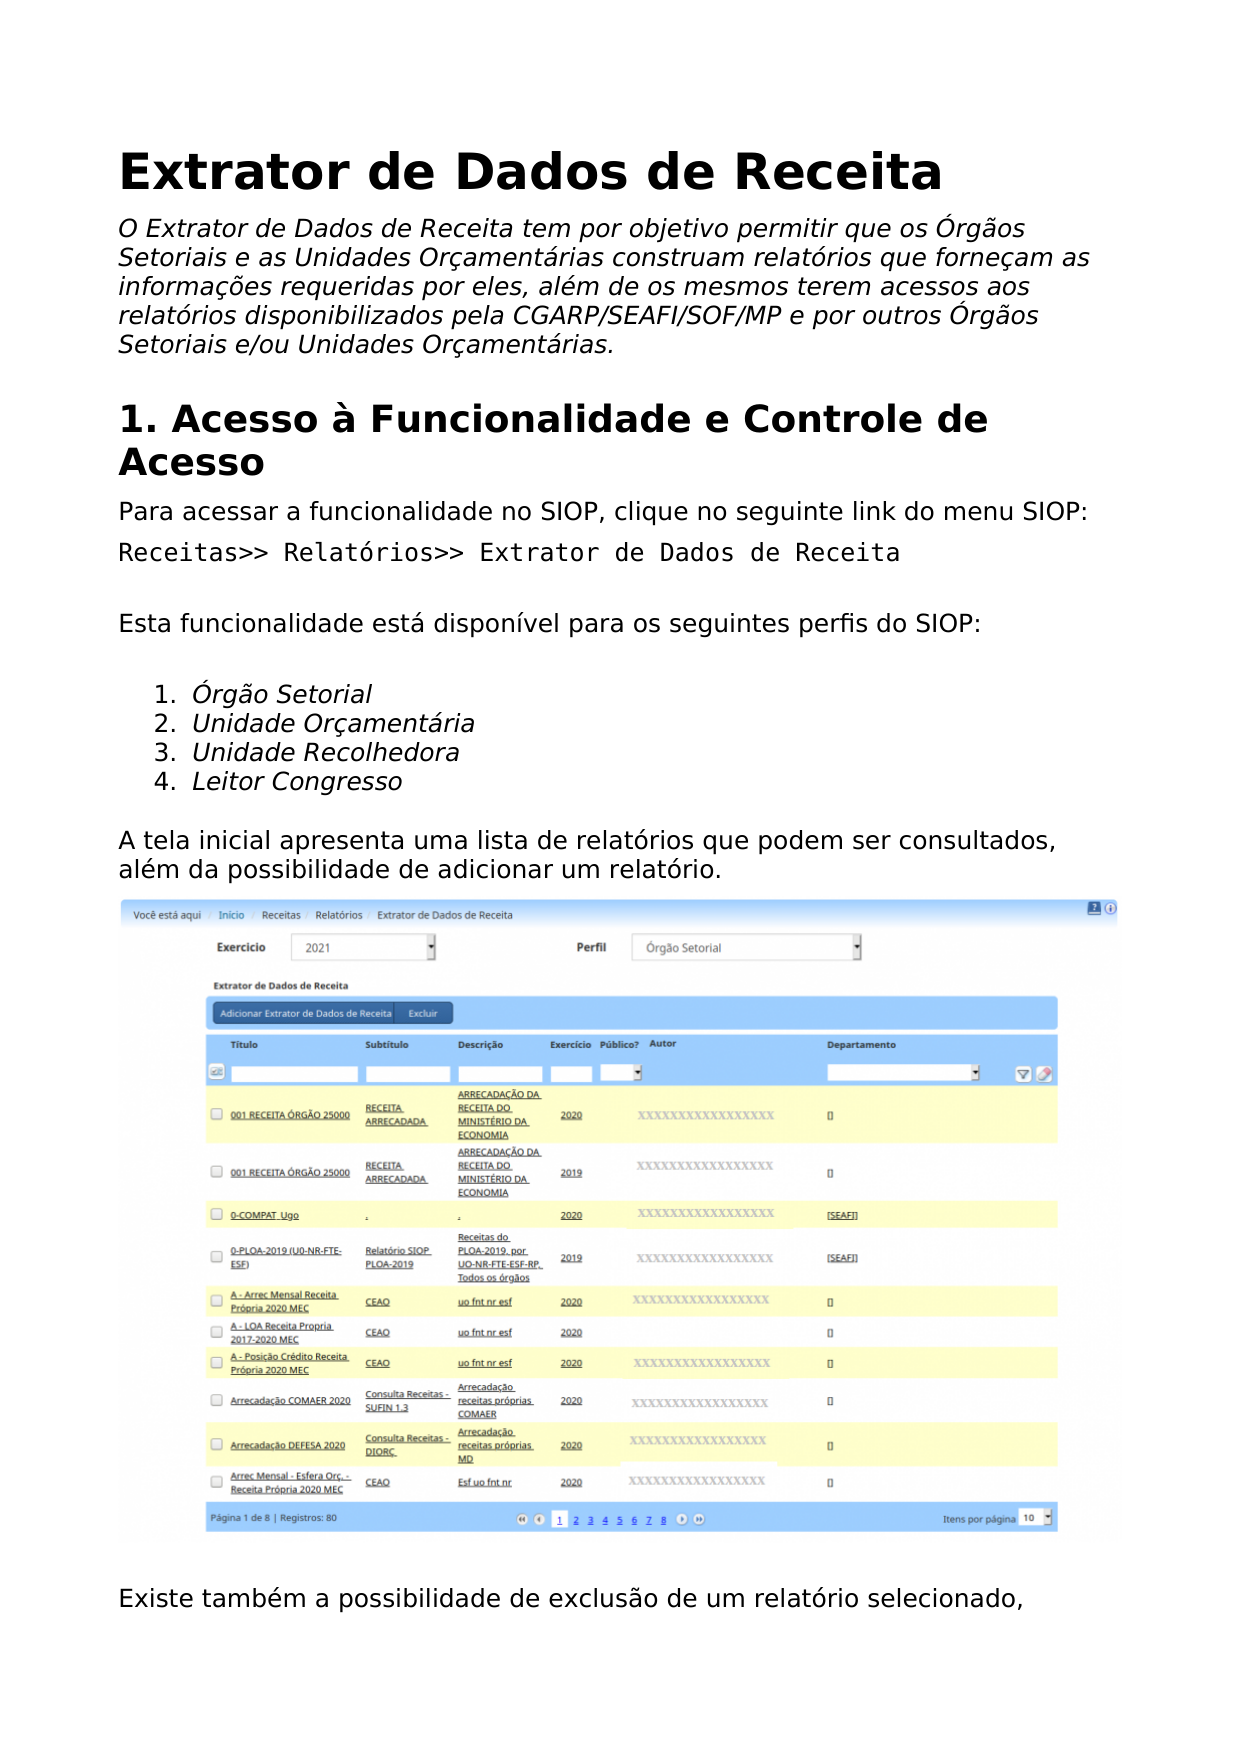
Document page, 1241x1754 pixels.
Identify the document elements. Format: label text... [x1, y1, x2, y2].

list Unidade Orçamentária [177, 709, 1122, 738]
list Órgão Setorial [177, 680, 1122, 709]
subtitle 1. Acesso à Funcionalidade e Controle de Acesso [118, 397, 1122, 484]
text Receitas>> Relatórios>> Extrator de Dados de Receita [118, 539, 1122, 597]
list Leitor Congresso [177, 767, 1122, 797]
subtitle Extrator de Dados de Receita [118, 143, 1122, 201]
picture [118, 896, 1123, 1543]
text A tela inicial apresenta uma lista de relatórios que podem ser consultados, além da possibilidade de adicionar um relatório. [118, 826, 1122, 884]
list Unidade Recolhedora [177, 738, 1122, 767]
text Esta funcionalidade está disponível para os seguintes perfis do SIOP: [118, 609, 1122, 638]
text Para acessar a funcionalidade no SIOP, clique no seguinte link do menu SIOP: [118, 497, 1122, 526]
text O Extrator de Dados de Receita tem por objetivo permitir que os Órgãos Setoriais e as Unidades Orçamentárias construam relatórios que forneçam as informações requeridas por eles, além de os mesmos terem acessos aos relatórios disponibilizados pela CGARP/SEAFI/SOF/MP e por outros Órgãos Setoriais e/ou Unidades Orçamentárias. [118, 214, 1122, 360]
text Existe também a possibilidade de exclusão de um relatório selecionado, [118, 1584, 1122, 1613]
